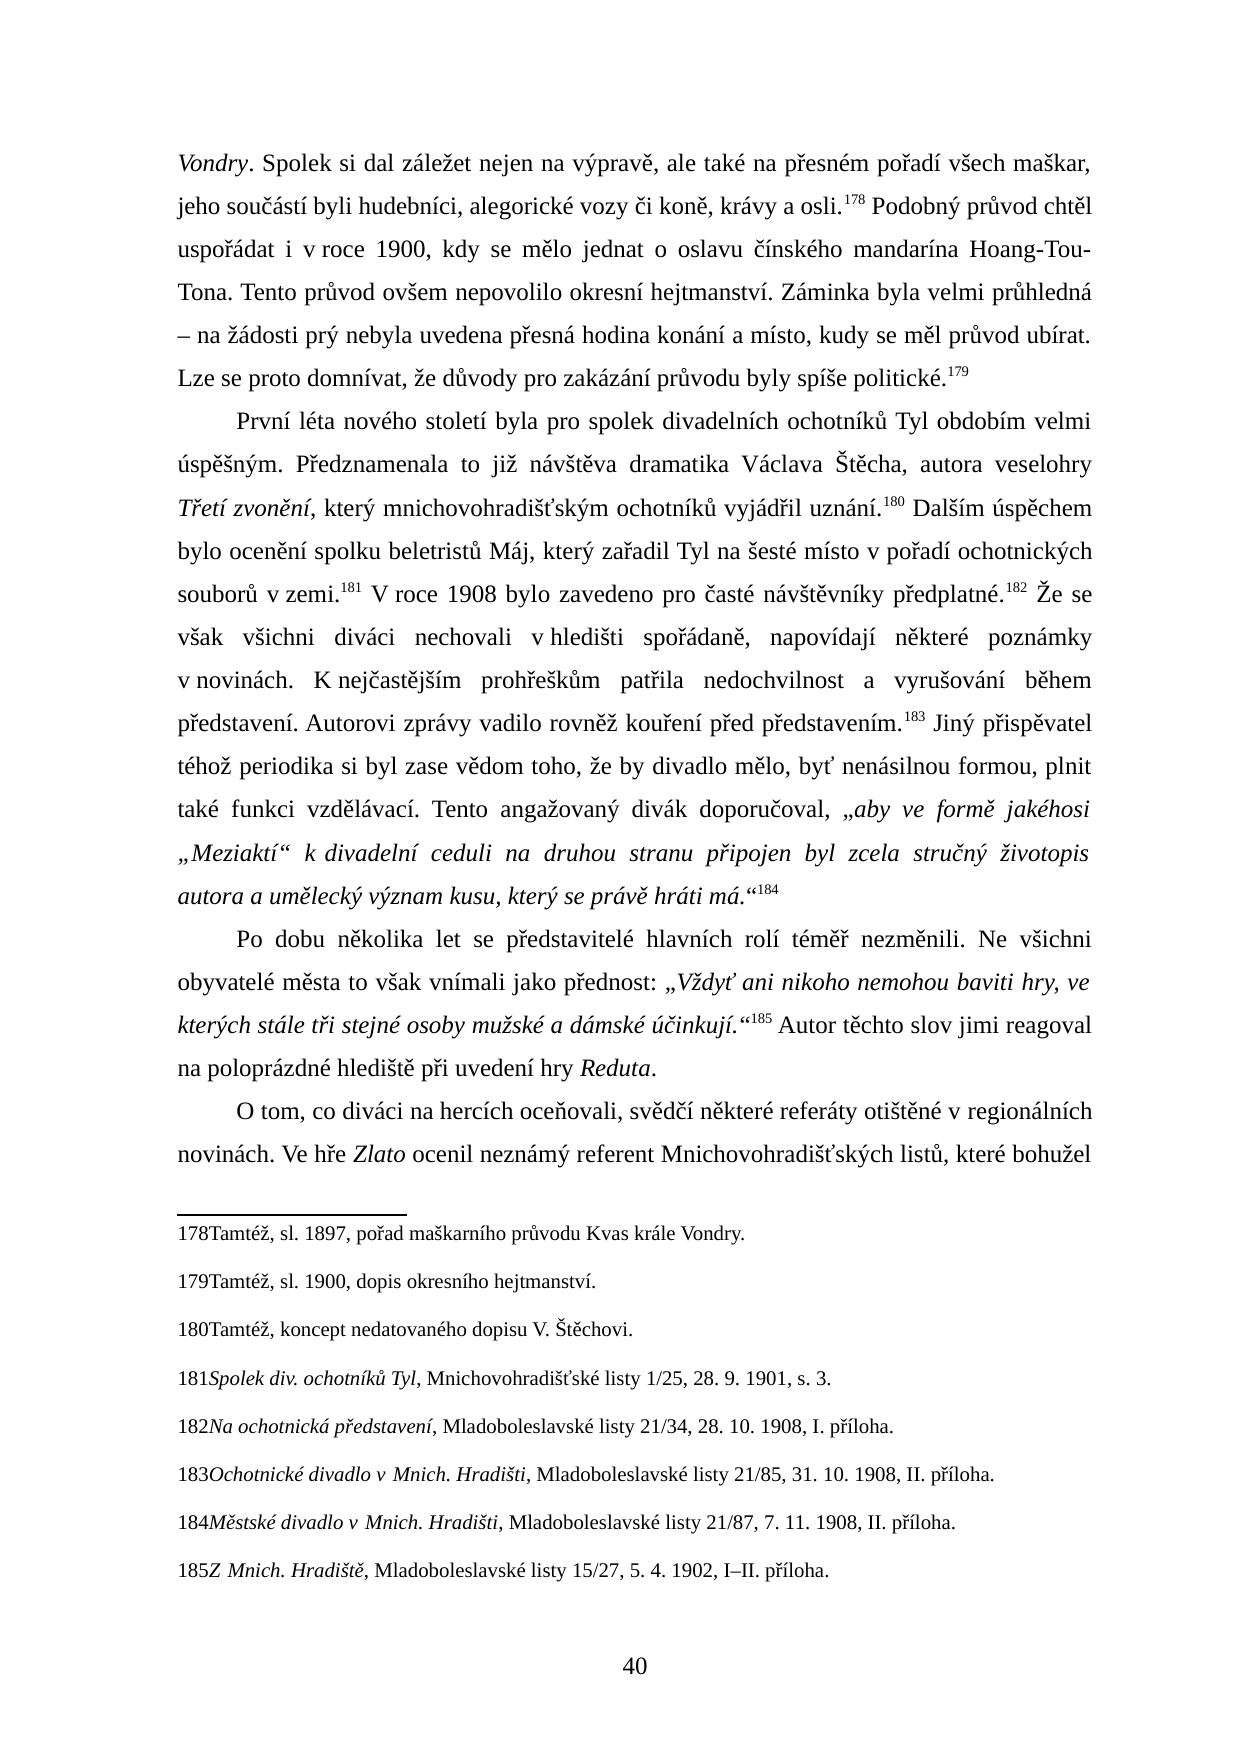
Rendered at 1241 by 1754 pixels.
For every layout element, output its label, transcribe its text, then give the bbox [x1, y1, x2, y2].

text Na ochotnická představení, Mladoboleslavské listy 21/34, 28. 10. 1908, I. příloha. [177, 1414, 1092, 1438]
text První léta nového století byla pro spolek divadelních ochotníků Tyl obdobím velmi úspěšným. Předznamenala to již návštěva dramatika Václava Štěcha, autora veselohry Třetí zvonění, který mnichovohradišťským ochotníků vyjádřil uznání. Dalším úspěchem bylo ocenění spolku beletristů Máj, který zařadil Tyl na šesté místo v pořadí ochotnických souborů v zemi. V roce 1908 bylo zavedeno pro časté návštěvníky předplatné. Že se však všichni diváci nechovali v hledišti spořádaně, napovídají některé poznámky v novinách. K nejčastějším prohřeškům patřila nedochvilnost a vyrušování během představení. Autorovi zprávy vadilo rovněž kouření před představením. Jiný přispěvatel téhož periodika si byl zase vědom toho, že by divadlo mělo, byť nenásilnou formou, plnit také funkci vzdělávací. Tento angažovaný divák doporučoval, „aby ve formě jakéhosi „Meziaktí“ k divadelní ceduli na druhou stranu připojen byl zcela stručný životopis autora a umělecký význam kusu, který se právě hráti má.“ [177, 406, 1092, 909]
text Z Mnich. Hradiště, Mladoboleslavské listy 15/27, 5. 4. 1902, I–II. příloha. [177, 1558, 1092, 1582]
text Ochotnické divadlo v Mnich. Hradišti, Mladoboleslavské listy 21/85, 31. 10. 1908, II. příloha. [177, 1462, 1092, 1486]
text Tamtéž, sl. 1900, dopis okresního hejtmanství. [177, 1269, 1092, 1293]
text Spolek div. ochotníků Tyl, Mnichovohradišťské listy 1/25, 28. 9. 1901, s. 3. [177, 1366, 1092, 1389]
text Městské divadlo v Mnich. Hradišti, Mladoboleslavské listy 21/87, 7. 11. 1908, II. příloha. [177, 1510, 1092, 1534]
text Tamtéž, koncept nedatovaného dopisu V. Štěchovi. [177, 1317, 1092, 1341]
text Po dobu několika let se představitelé hlavních rolí téměř nezměnili. Ne všichni obyvatelé města to však vnímali jako přednost: „Vždyť ani nikoho nemohou baviti hry, ve kterých stále tři stejné osoby mužské a dámské účinkují.“ Autor těchto slov jimi reagoval na poloprázdné hlediště při uvedení hry Reduta. [177, 924, 1092, 1082]
text Vondry. Spolek si dal záležet nejen na výpravě, ale také na přesném pořadí všech maškar, jeho součástí byli hudebníci, alegorické vozy či koně, krávy a osli. Podobný průvod chtěl uspořádat i v roce 1900, kdy se mělo jednat o oslavu čínského mandarína Hoang-Tou-Tona. Tento průvod ovšem nepovolilo okresní hejtmanství. Záminka byla velmi průhledná – na žádosti prý nebyla uvedena přesná hodina konání a místo, kudy se měl průvod ubírat. Lze se proto domnívat, že důvody pro zakázání průvodu byly spíše politické. [177, 148, 1092, 392]
text Tamtéž, sl. 1897, pořad maškarního průvodu Kvas krále Vondry. [177, 1221, 1092, 1245]
text O tom, co diváci na hercích oceňovali, svědčí některé referáty otištěné v regionálních novinách. Ve hře Zlato ocenil neznámý referent Mnichovohradišťských listů, které bohužel [177, 1096, 1092, 1168]
